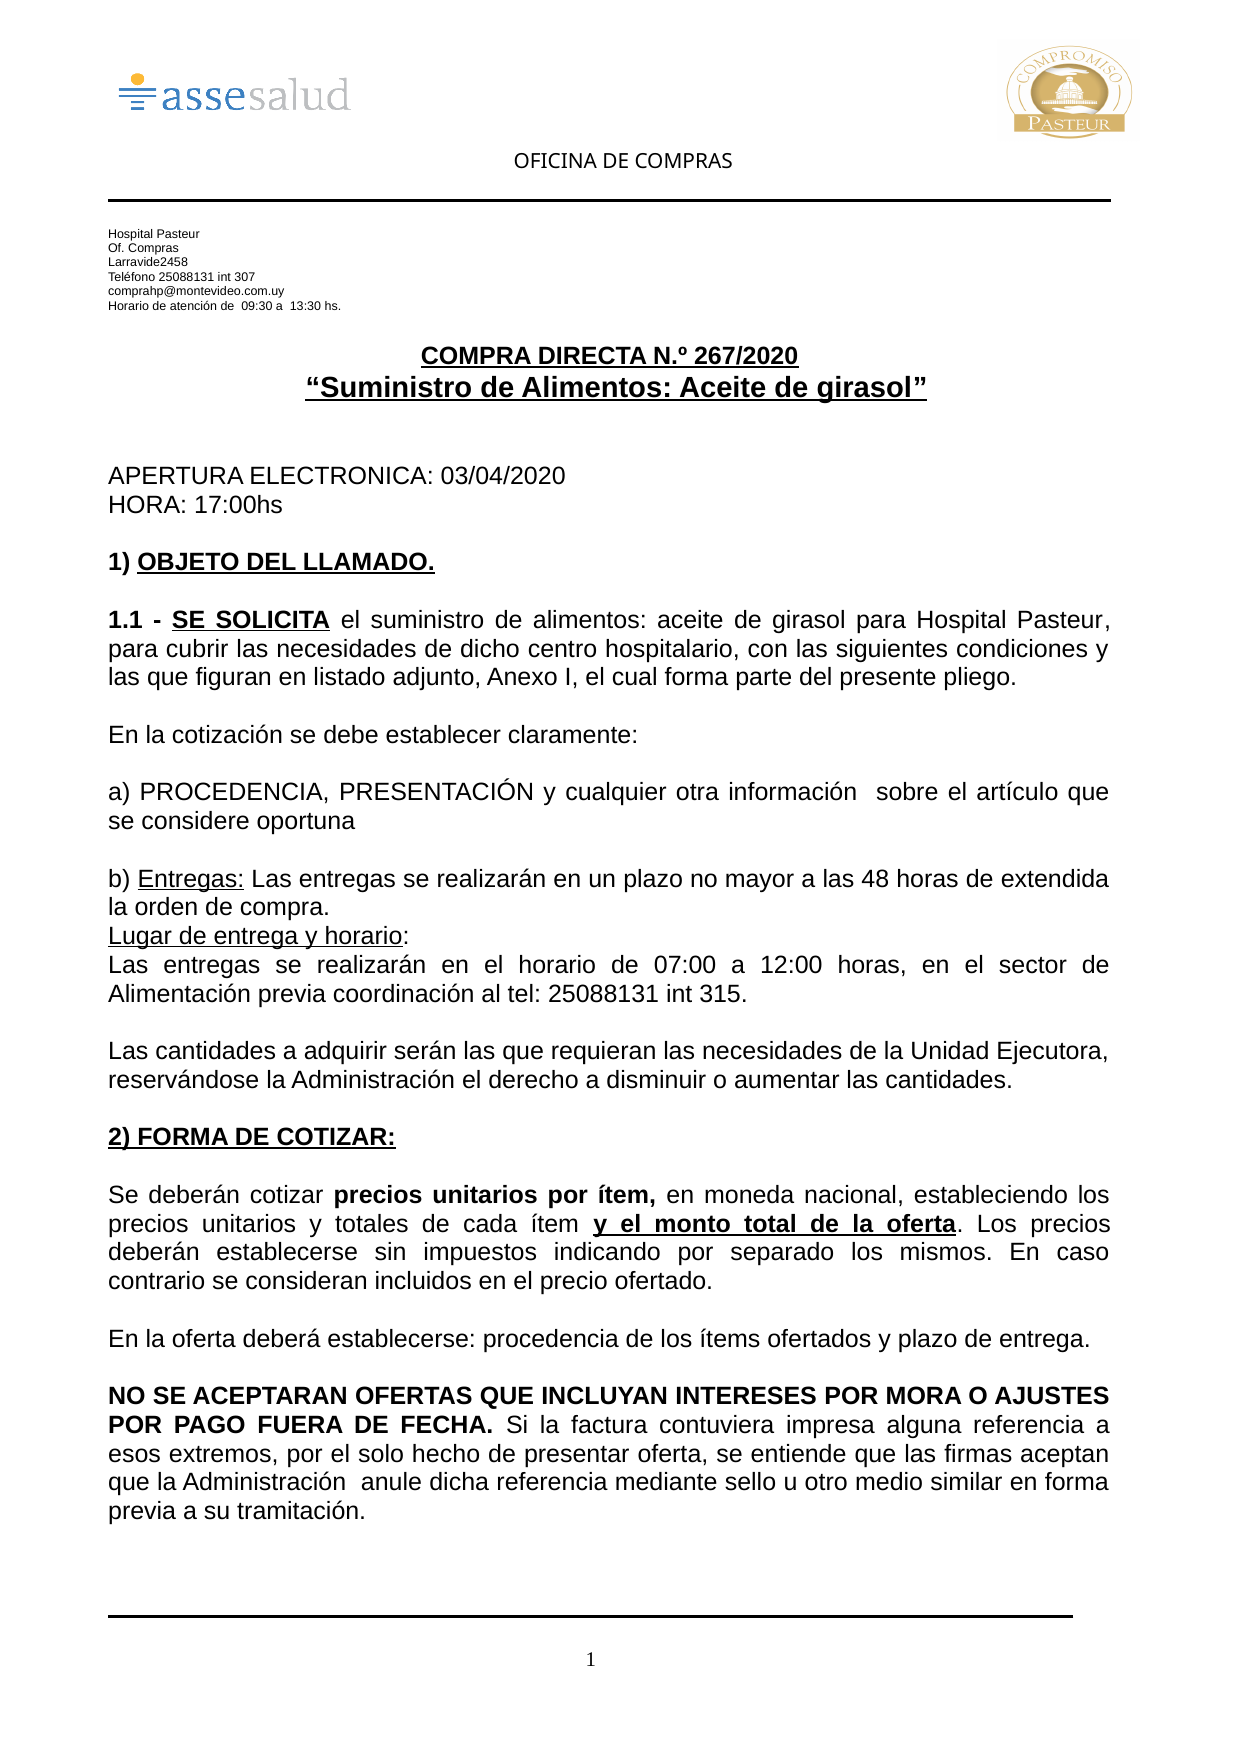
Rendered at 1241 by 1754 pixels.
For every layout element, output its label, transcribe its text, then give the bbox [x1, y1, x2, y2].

text Hospital Pasteur [108, 226, 1111, 241]
text APERTURA ELECTRONICA: 03/04/2020 [108, 461, 1111, 490]
text Las entregas se realizarán en el horario de 07:00 a 12:00 horas, en el sector de Alimentación previa coordinación al tel: 25088131 int 315. [108, 950, 1111, 1007]
text Las cantidades a adquirir serán las que requieran las necesidades de la Unidad Ejecutora, reservándose la Administración el derecho a disminuir o aumentar las cantidades. [108, 1036, 1111, 1093]
text b) Entregas: Las entregas se realizarán en un plazo no mayor a las 48 horas de extendida la orden de compra. [108, 863, 1111, 921]
text 1) OBJETO DEL LLAMADO. [108, 547, 1111, 576]
text En la cotización se debe establecer claramente: [108, 720, 1111, 748]
text Larravide2458 [108, 255, 1111, 269]
text En la oferta deberá establecerse: procedencia de los ítems ofertados y plazo de entrega. [108, 1323, 1111, 1352]
text 1.1 - SE SOLICITA el suministro de alimentos: aceite de girasol para Hospital Pasteur, para cubrir las necesidades de dicho centro hospitalario, con las siguientes condiciones y las que figuran en listado adjunto, Anexo I, el cual forma parte del presente pliego. [108, 605, 1111, 691]
text a) PROCEDENCIA, PRESENTACIÓN y cualquier otra información sobre el artículo que se considere oportuna [108, 777, 1111, 835]
text COMPRA DIRECTA N.º 267/2020 [108, 341, 1111, 370]
text Teléfono 25088131 int 307 [108, 269, 1111, 284]
text Se deberán cotizar precios unitarios por ítem, en moneda nacional, estableciendo los precios unitarios y totales de cada ítem y el monto total de la oferta. Los precios deberán establecerse sin impuestos indicando por separado los mismos. En caso contrario se consideran incluidos en el precio ofertado. [108, 1180, 1111, 1295]
text NO SE ACEPTARAN OFERTAS QUE INCLUYAN INTERESES POR MORA O AJUSTES POR PAGO FUERA DE FECHA. Si la factura contuviera impresa alguna referencia a esos extremos, por el solo hecho de presentar oferta, se entiende que las firmas aceptan que la Administración anule dicha referencia mediante sello u otro medio similar en forma previa a su tramitación. [108, 1381, 1111, 1525]
text comprahp@montevideo.com.uy [108, 284, 1111, 298]
text “Suministro de Alimentos: Aceite de girasol” [108, 370, 1111, 403]
text Lugar de entrega y horario: [108, 921, 1111, 950]
text Of. Compras [108, 241, 1111, 255]
text Horario de atención de 09:30 a 13:30 hs. [108, 298, 1111, 312]
text HORA: 17:00hs [108, 490, 1111, 518]
text 2) Forma de Cotizar: [108, 1122, 1111, 1151]
